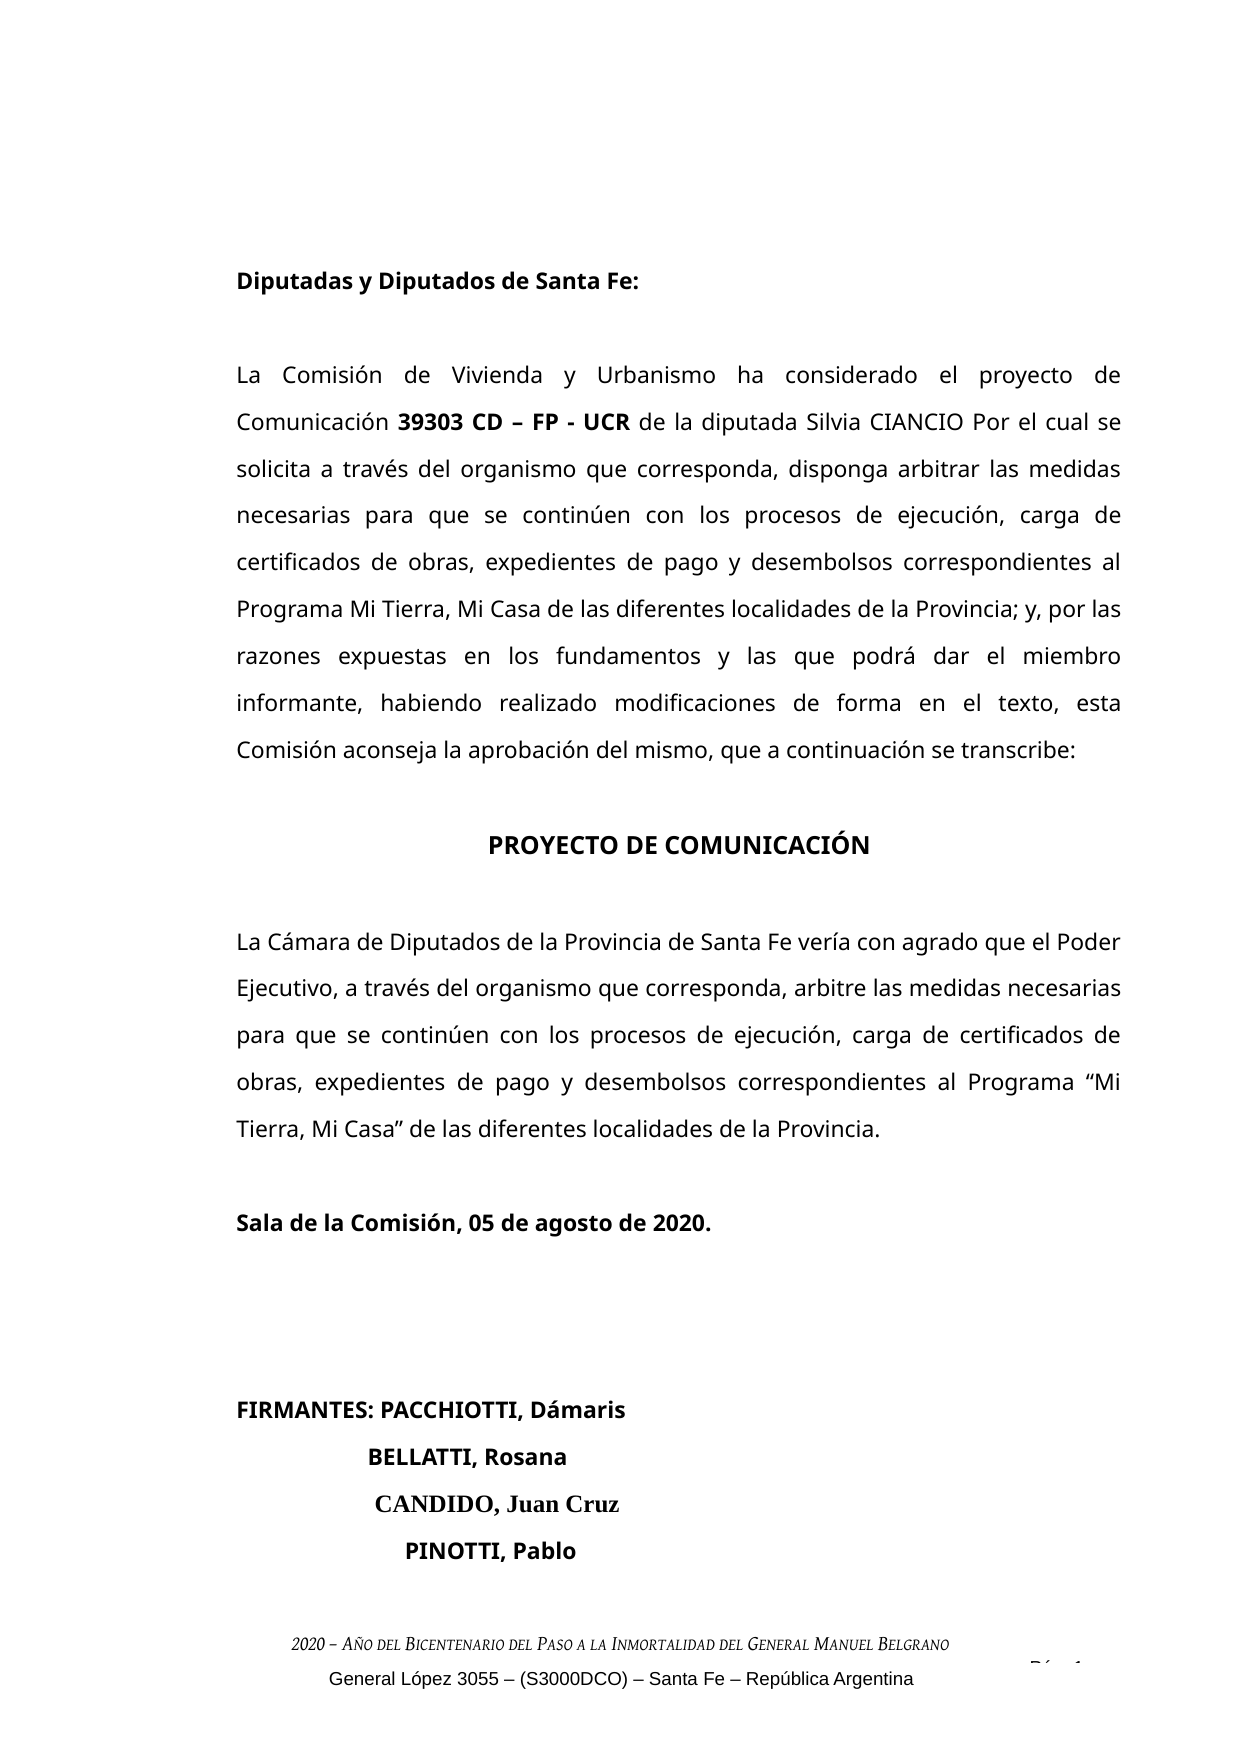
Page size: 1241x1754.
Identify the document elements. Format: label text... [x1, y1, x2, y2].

text La Cámara de Diputados de la Provincia de Santa Fe vería con agrado que el Poder Ejecutivo, a través del organismo que corresponda, arbitre las medidas necesarias para que se continúen con los procesos de ejecución, carga de certificados de obras, expedientes de pago y desembolsos correspondientes al Programa “Mi Tierra, Mi Casa” de las diferentes localidades de la Provincia. [236, 925, 1122, 1144]
text Diputadas y Diputados de Santa Fe: [236, 265, 1122, 296]
text Sala de la Comisión, 05 de agosto de 2020. [236, 1207, 1122, 1238]
text FIRMANTES: PACCHIOTTI, Dámaris [236, 1394, 1122, 1425]
text La Comisión de Vivienda y Urbanismo ha considerado el proyecto de Comunicación 39303 CD – FP - UCR de la diputada Silvia CIANCIO Por el cual se solicita a través del organismo que corresponda, disponga arbitrar las medidas necesarias para que se continúen con los procesos de ejecución, carga de certificados de obras, expedientes de pago y desembolsos correspondientes al Programa Mi Tierra, Mi Casa de las diferentes localidades de la Provincia; y, por las razones expuestas en los fundamentos y las que podrá dar el miembro informante, habiendo realizado modificaciones de forma en el texto, esta Comisión aconseja la aprobación del mismo, que a continuación se transcribe: [236, 359, 1122, 765]
text CANDIDO, Juan Cruz [236, 1488, 1122, 1519]
text PINOTTI, Pablo [236, 1535, 1122, 1566]
text BELLATTI, Rosana [236, 1441, 1122, 1472]
text PROYECTO DE COMUNICACIÓN [236, 827, 1122, 862]
